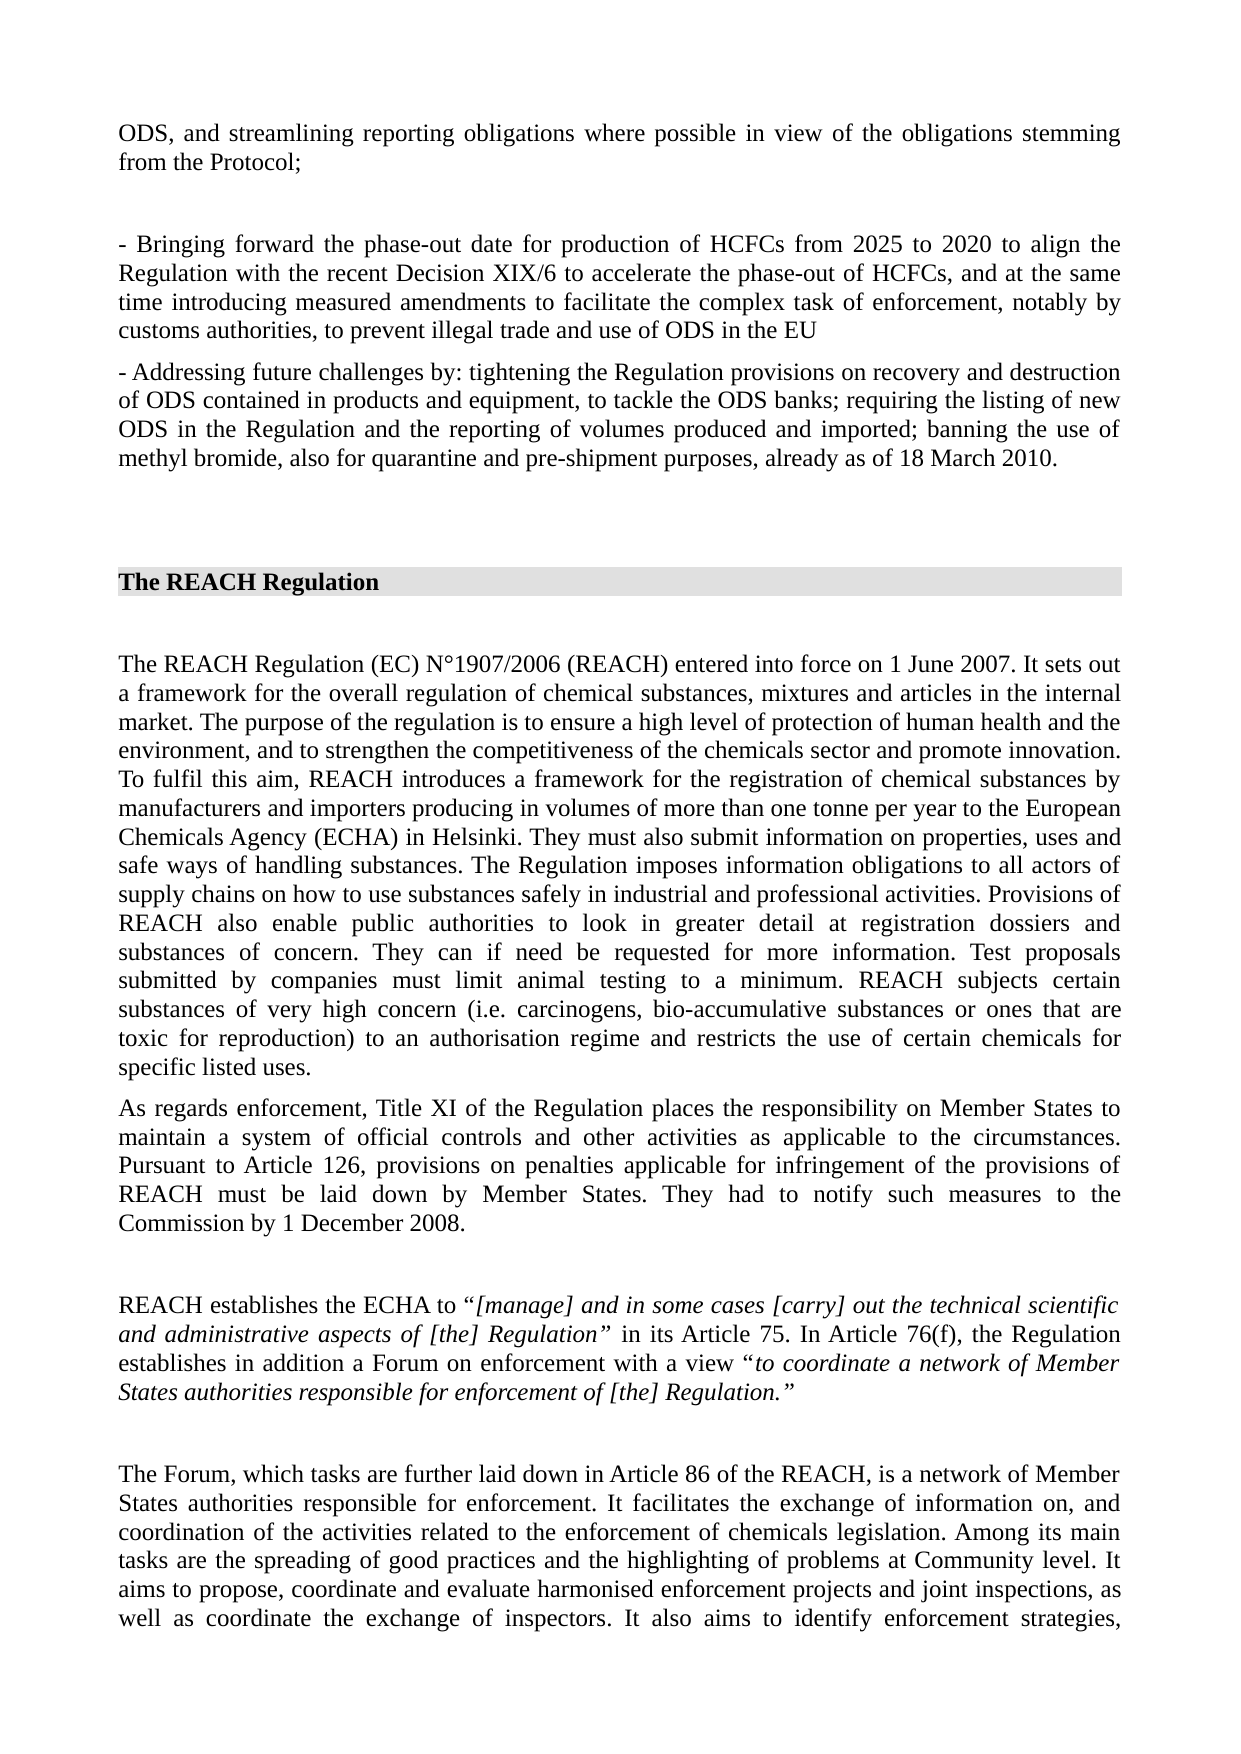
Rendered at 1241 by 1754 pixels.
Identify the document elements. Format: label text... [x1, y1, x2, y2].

text The REACH Regulation (EC) N°1907/2006 (REACH) entered into force on 1 June 2007. It sets out a framework for the overall regulation of chemical substances, mixtures and articles in the internal market. The purpose of the regulation is to ensure a high level of protection of human health and the environment, and to strengthen the competitiveness of the chemicals sector and promote innovation. To fulfil this aim, REACH introduces a framework for the registration of chemical substances by manufacturers and importers producing in volumes of more than one tonne per year to the European Chemicals Agency (ECHA) in Helsinki. They must also submit information on properties, uses and safe ways of handling substances. The Regulation imposes information obligations to all actors of supply chains on how to use substances safely in industrial and professional activities. Provisions of REACH also enable public authorities to look in greater detail at registration dossiers and substances of concern. They can if need be requested for more information. Test proposals submitted by companies must limit animal testing to a minimum. REACH subjects certain substances of very high concern (i.e. carcinogens, bio-accumulative substances or ones that are toxic for reproduction) to an authorisation regime and restricts the use of certain chemicals for specific listed uses. [118, 649, 1122, 1081]
text REACH establishes the ECHA to “[manage] and in some cases [carry] out the technical scientific and administrative aspects of [the] Regulation” in its Article 75. In Article 76(f), the Regulation establishes in addition a Forum on enforcement with a view “to coordinate a network of Member States authorities responsible for enforcement of [the] Regulation.” [118, 1291, 1122, 1406]
text As regards enforcement, Title XI of the Regulation places the responsibility on Member States to maintain a system of official controls and other activities as applicable to the circumstances. Pursuant to Article 126, provisions on penalties applicable for infringement of the provisions of REACH must be laid down by Member States. They had to notify such measures to the Commission by 1 December 2008. [118, 1093, 1122, 1237]
text ODS, and streamlining reporting obligations where possible in view of the obligations stemming from the Protocol; [118, 118, 1122, 176]
text - Addressing future challenges by: tightening the Regulation provisions on recovery and destruction of ODS contained in products and equipment, to tackle the ODS banks; requiring the listing of new ODS in the Regulation and the reporting of volumes produced and imported; banning the use of methyl bromide, also for quarantine and pre-shipment purposes, already as of 18 March 2010. [118, 357, 1122, 472]
text - Bringing forward the phase-out date for production of HCFCs from 2025 to 2020 to align the Regulation with the recent Decision XIX/6 to accelerate the phase-out of HCFCs, and at the same time introducing measured amendments to facilitate the complex task of enforcement, notably by customs authorities, to prevent illegal trade and use of ODS in the EU [118, 229, 1122, 344]
text The REACH Regulation [118, 567, 1122, 596]
text The Forum, which tasks are further laid down in Article 86 of the REACH, is a network of Member States authorities responsible for enforcement. It facilitates the exchange of information on, and coordination of the activities related to the enforcement of chemicals legislation. Among its main tasks are the spreading of good practices and the highlighting of problems at Community level. It aims to propose, coordinate and evaluate harmonised enforcement projects and joint inspections, as well as coordinate the exchange of inspectors. It also aims to identify enforcement strategies, [118, 1459, 1122, 1632]
